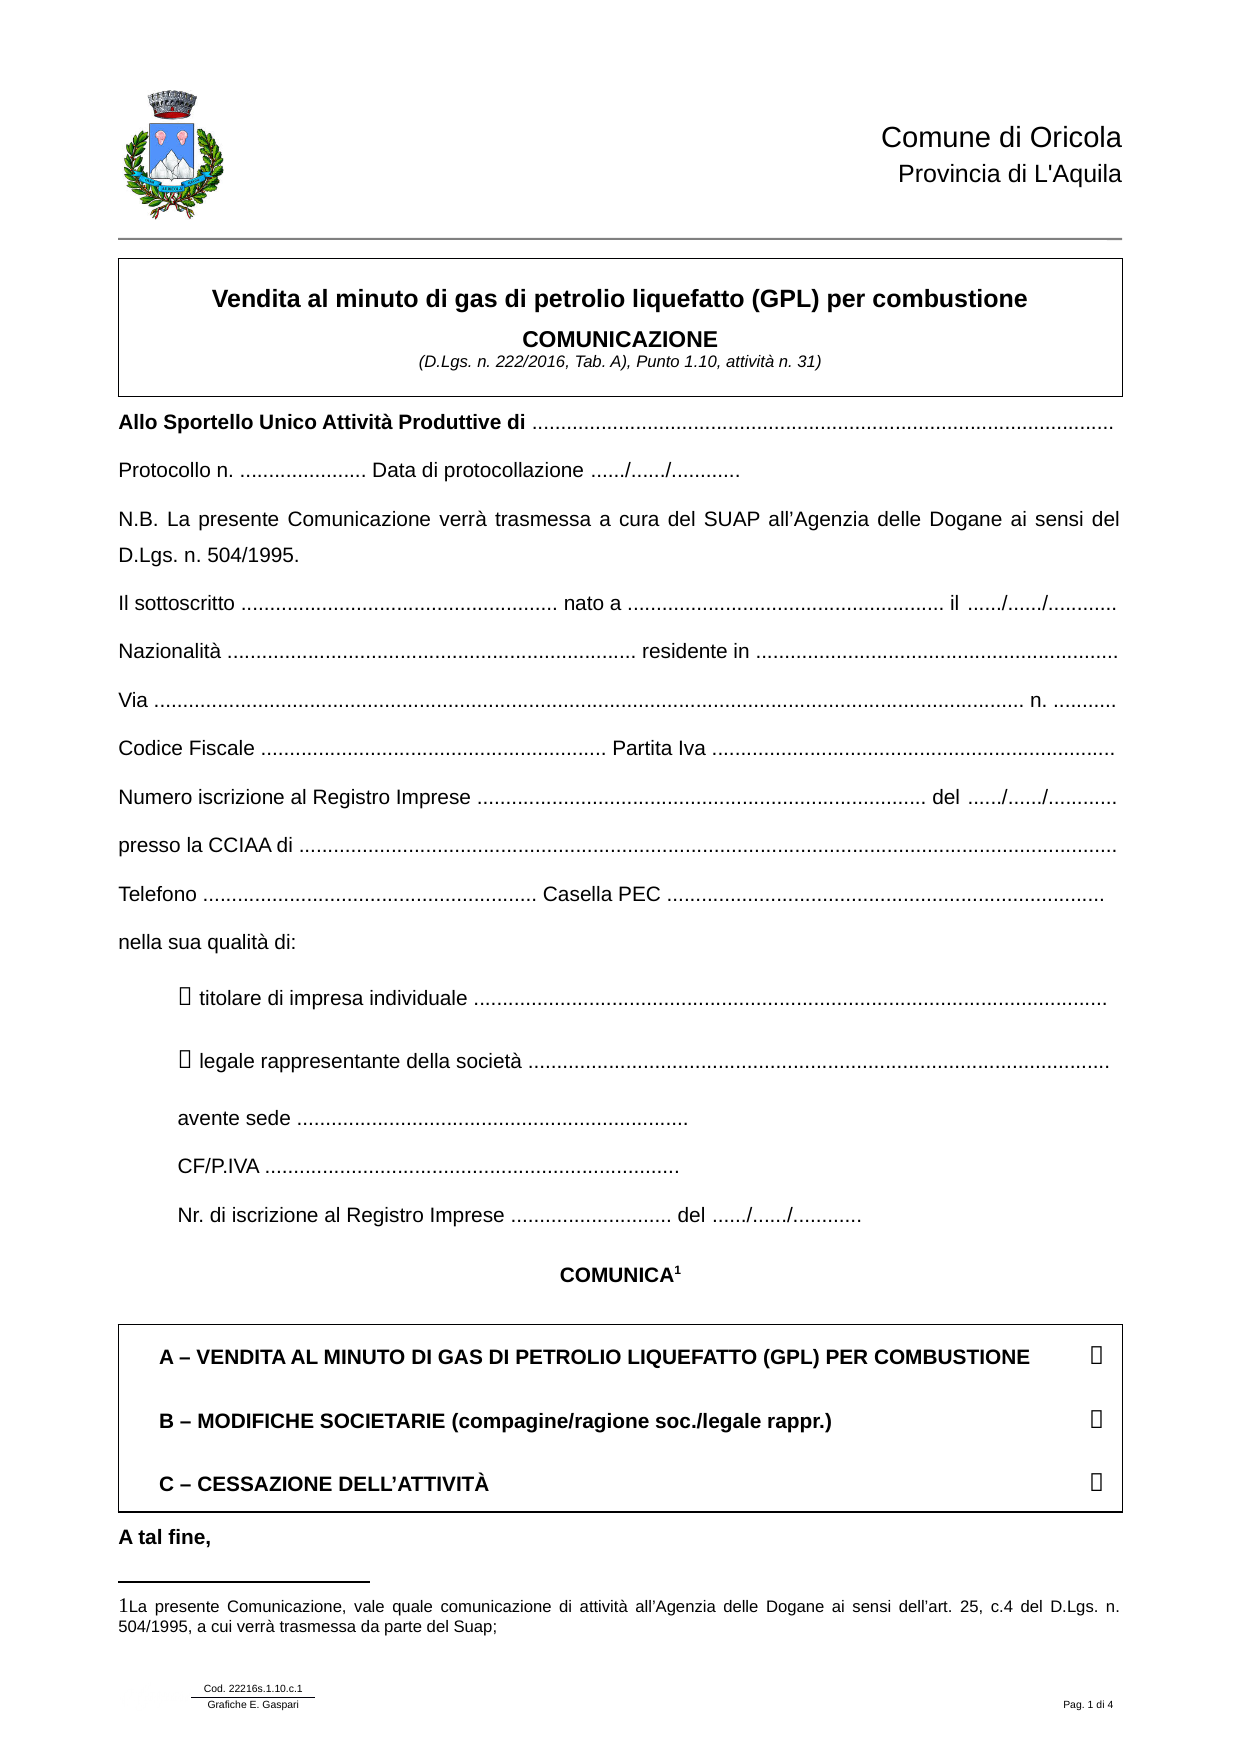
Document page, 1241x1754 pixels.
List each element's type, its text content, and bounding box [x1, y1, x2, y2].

text Nr. di iscrizione al Registro Imprese ............................ del ....../....../............ [177, 1202, 1122, 1226]
text  titolare di impresa individuale .............................................................................................................. [177, 978, 1122, 1012]
text La presente Comunicazione, vale quale comunicazione di attività all’Agenzia delle Dogane ai sensi dell’art. 25, c.4 del D.Lgs. n. 504/1995, a cui verrà trasmessa da parte del Suap; [118, 1593, 1122, 1636]
text avente sede .................................................................... [177, 1106, 1122, 1129]
picture [122, 90, 224, 221]
text CF/P.IVA ........................................................................ [177, 1154, 1122, 1178]
text A tal fine, [118, 1525, 1122, 1549]
text Nazionalità ....................................................................... residente in ............................................................... [118, 639, 1122, 663]
table_header A – VENDITA AL MINUTO DI GAS DI PETROLIO LIQUEFATTO (GPL) PER COMBUSTIONE  B – MODIFICHE SOCIETARIE (compagine/ragione soc./legale rappr.)  C – CESSAZIONE DELL’ATTIVITÀ  [119, 1325, 1122, 1511]
text nella sua qualità di: [118, 930, 1122, 954]
text  legale rappresentante della società ..................................................................................................... [177, 1042, 1122, 1076]
text Numero iscrizione al Registro Imprese .............................................................................. del ....../....../............ [118, 785, 1122, 809]
text Provincia di L'Aquila [224, 159, 1122, 188]
text Via ....................................................................................................................................................... n. ........... [118, 688, 1122, 712]
text N.B. La presente Comunicazione verrà trasmessa a cura del SUAP all’Agenzia delle Dogane ai sensi del D.Lgs. n. 504/1995. [118, 507, 1122, 566]
text presso la CCIAA di .............................................................................................................................................. [118, 833, 1122, 857]
text Il sottoscritto ....................................................... nato a ....................................................... il ....../....../............ [118, 591, 1122, 615]
text COMUNICA [118, 1263, 1122, 1287]
table_header Vendita al minuto di gas di petrolio liquefatto (GPL) per combustione COMUNICAZIONE (D.Lgs. n. 222/2016, Tab. A), Punto 1.10, attività n. 31) [119, 259, 1122, 396]
text Protocollo n. ...................... Data di protocollazione ....../....../............ [118, 458, 1122, 482]
text Codice Fiscale ............................................................ Partita Iva ...................................................................... [118, 736, 1122, 760]
text Comune di Oricola [224, 121, 1122, 154]
text Allo Sportello Unico Attività Produttive di ..................................................................................................... [118, 410, 1122, 434]
text Telefono .......................................................... Casella PEC ............................................................................ [118, 882, 1122, 906]
